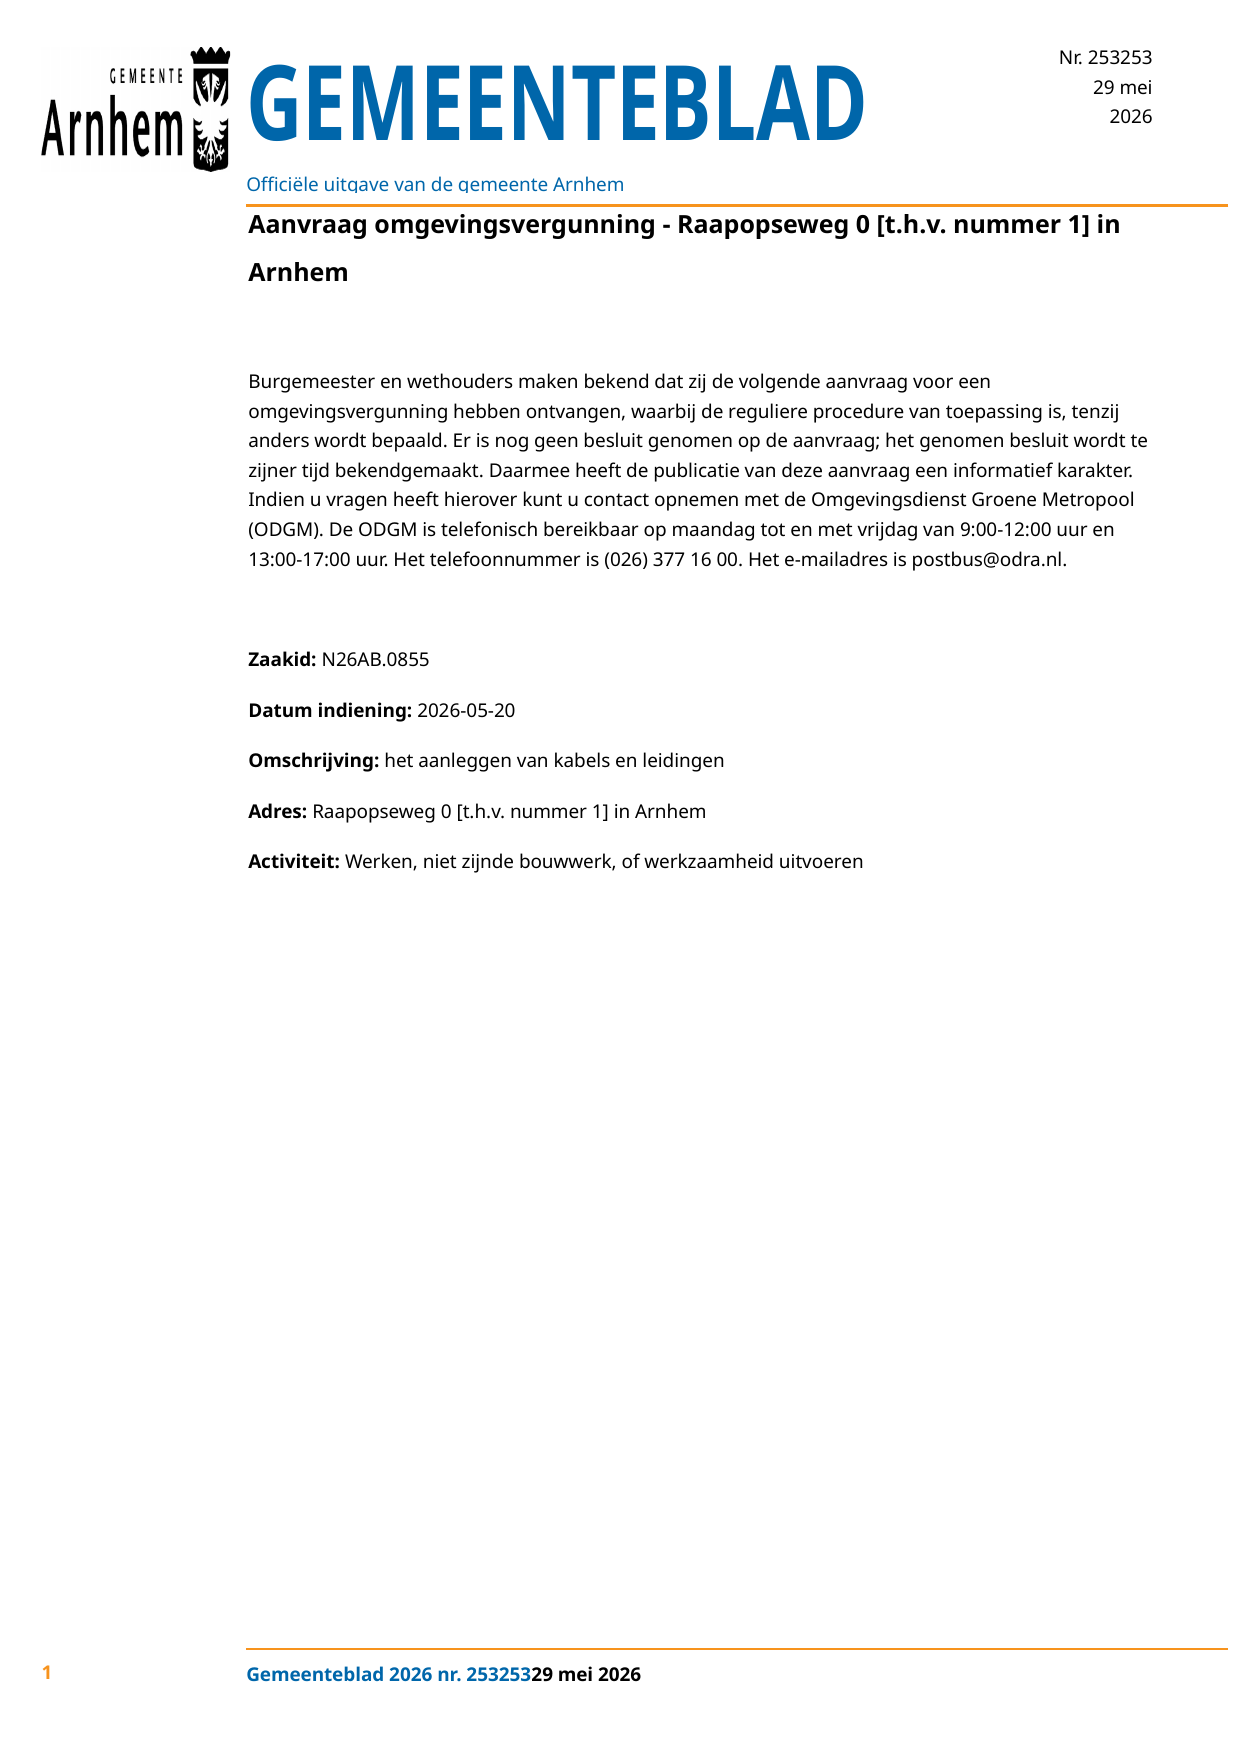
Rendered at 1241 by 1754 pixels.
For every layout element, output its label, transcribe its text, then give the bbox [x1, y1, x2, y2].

text Omschrijving: het aanleggen van kabels en leidingen [248, 747, 1152, 773]
text Datum indiening: 2026-05-20 [248, 697, 1152, 723]
text Aanvraag omgevingsvergunning - Raapopseweg 0 [t.h.v. nummer 1] in Arnhem [248, 207, 1152, 288]
text Zaakid: N26AB.0855 [248, 647, 1152, 672]
text Activiteit: Werken, niet zijnde bouwwerk, of werkzaamheid uitvoeren [248, 848, 1152, 874]
text Adres: Raapopseweg 0 [t.h.v. nummer 1] in Arnhem [248, 798, 1152, 824]
text Burgemeester en wethouders maken bekend dat zij de volgende aanvraag voor een omgevingsvergunning hebben ontvangen, waarbij de reguliere procedure van toepassing is, tenzij anders wordt bepaald. Er is nog geen besluit genomen op de aanvraag; het genomen besluit wordt te zijner tijd bekendgemaakt. Daarmee heeft de publicatie van deze aanvraag een informatief karakter. Indien u vragen heeft hierover kunt u contact opnemen met de Omgevingsdienst Groene Metropool (ODGM). De ODGM is telefonisch bereikbaar op maandag tot en met vrijdag van 9:00-12:00 uur en 13:00-17:00 uur. Het telefoonnummer is (026) 377 16 00. Het e-mailadres is postbus@odra.nl. [248, 368, 1152, 572]
picture [41, 47, 231, 172]
